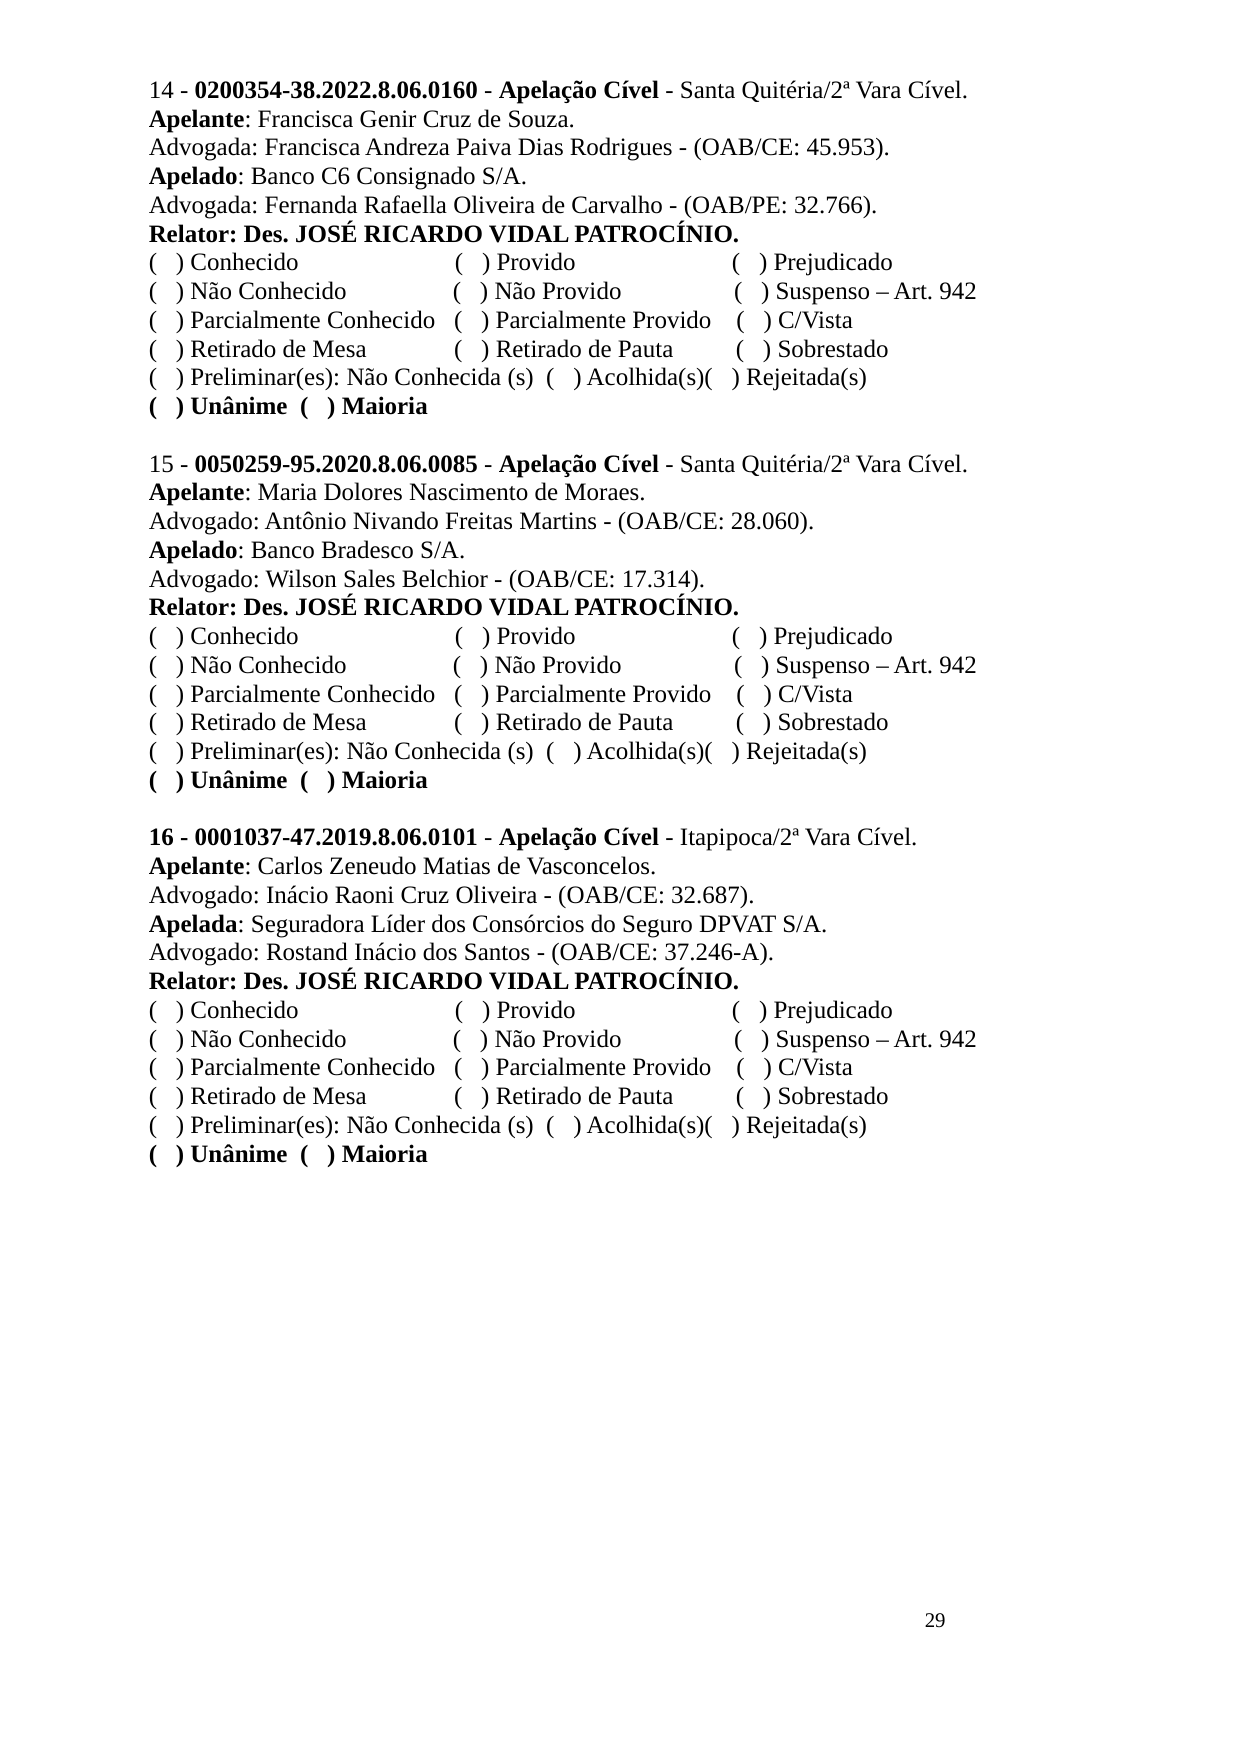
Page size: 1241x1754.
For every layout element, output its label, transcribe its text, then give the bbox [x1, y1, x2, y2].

text ( ) Não Conhecido ( ) Não Provido ( ) Suspenso – Art. 942 [148, 1024, 1158, 1052]
text Advogada: Fernanda Rafaella Oliveira de Carvalho - (OAB/PE: 32.766). [148, 190, 1141, 219]
text ( ) Conhecido ( ) Provido ( ) Prejudicado [148, 247, 1141, 276]
text Relator: Des. JOSÉ RICARDO VIDAL PATROCÍNIO. [148, 219, 1141, 247]
text ( ) Retirado de Mesa ( ) Retirado de Pauta ( ) Sobrestado [148, 334, 1158, 362]
text ( ) Parcialmente Conhecido ( ) Parcialmente Provido ( ) C/Vista [148, 305, 1158, 334]
text ( ) Preliminar(es): Não Conhecida (s) ( ) Acolhida(s)( ) Rejeitada(s) [148, 362, 1158, 391]
text Apelante: Francisca Genir Cruz de Souza. [148, 104, 1141, 132]
text ( ) Unânime ( ) Maioria [148, 765, 1158, 794]
text Advogado: Inácio Raoni Cruz Oliveira - (OAB/CE: 32.687). [148, 880, 1141, 909]
text Advogado: Antônio Nivando Freitas Martins - (OAB/CE: 28.060). [148, 506, 1141, 535]
text ( ) Conhecido ( ) Provido ( ) Prejudicado [148, 995, 1141, 1024]
text Advogado: Rostand Inácio dos Santos - (OAB/CE: 37.246-A). [148, 937, 1141, 966]
text Advogada: Francisca Andreza Paiva Dias Rodrigues - (OAB/CE: 45.953). [148, 132, 1141, 161]
text ( ) Preliminar(es): Não Conhecida (s) ( ) Acolhida(s)( ) Rejeitada(s) [148, 1110, 1158, 1139]
text ( ) Não Conhecido ( ) Não Provido ( ) Suspenso – Art. 942 [148, 650, 1158, 679]
text ( ) Parcialmente Conhecido ( ) Parcialmente Provido ( ) C/Vista [148, 679, 1158, 707]
text Apelada: Seguradora Líder dos Consórcios do Seguro DPVAT S/A. [148, 909, 1141, 937]
text Relator: Des. JOSÉ RICARDO VIDAL PATROCÍNIO. [148, 966, 1141, 995]
text 16 - 0001037-47.2019.8.06.0101 - Apelação Cível - Itapipoca/2ª Vara Cível. [148, 822, 1141, 851]
text ( ) Não Conhecido ( ) Não Provido ( ) Suspenso – Art. 942 [148, 276, 1158, 305]
text Advogado: Wilson Sales Belchior - (OAB/CE: 17.314). [148, 564, 1141, 592]
text ( ) Conhecido ( ) Provido ( ) Prejudicado [148, 621, 1141, 650]
text Apelado: Banco C6 Consignado S/A. [148, 161, 1141, 190]
text ( ) Preliminar(es): Não Conhecida (s) ( ) Acolhida(s)( ) Rejeitada(s) [148, 736, 1158, 765]
text Relator: Des. JOSÉ RICARDO VIDAL PATROCÍNIO. [148, 592, 1141, 621]
text ( ) Unânime ( ) Maioria [148, 391, 1158, 420]
text Apelante: Carlos Zeneudo Matias de Vasconcelos. [148, 851, 1141, 880]
text 15 - 0050259-95.2020.8.06.0085 - Apelação Cível - Santa Quitéria/2ª Vara Cível. [148, 449, 1141, 477]
text ( ) Retirado de Mesa ( ) Retirado de Pauta ( ) Sobrestado [148, 707, 1158, 736]
text ( ) Retirado de Mesa ( ) Retirado de Pauta ( ) Sobrestado [148, 1081, 1158, 1110]
text ( ) Unânime ( ) Maioria [148, 1139, 1158, 1167]
text Apelante: Maria Dolores Nascimento de Moraes. [148, 477, 1141, 506]
text 14 - 0200354-38.2022.8.06.0160 - Apelação Cível - Santa Quitéria/2ª Vara Cível. [148, 75, 1141, 104]
text Apelado: Banco Bradesco S/A. [148, 535, 1141, 564]
text ( ) Parcialmente Conhecido ( ) Parcialmente Provido ( ) C/Vista [148, 1052, 1158, 1081]
